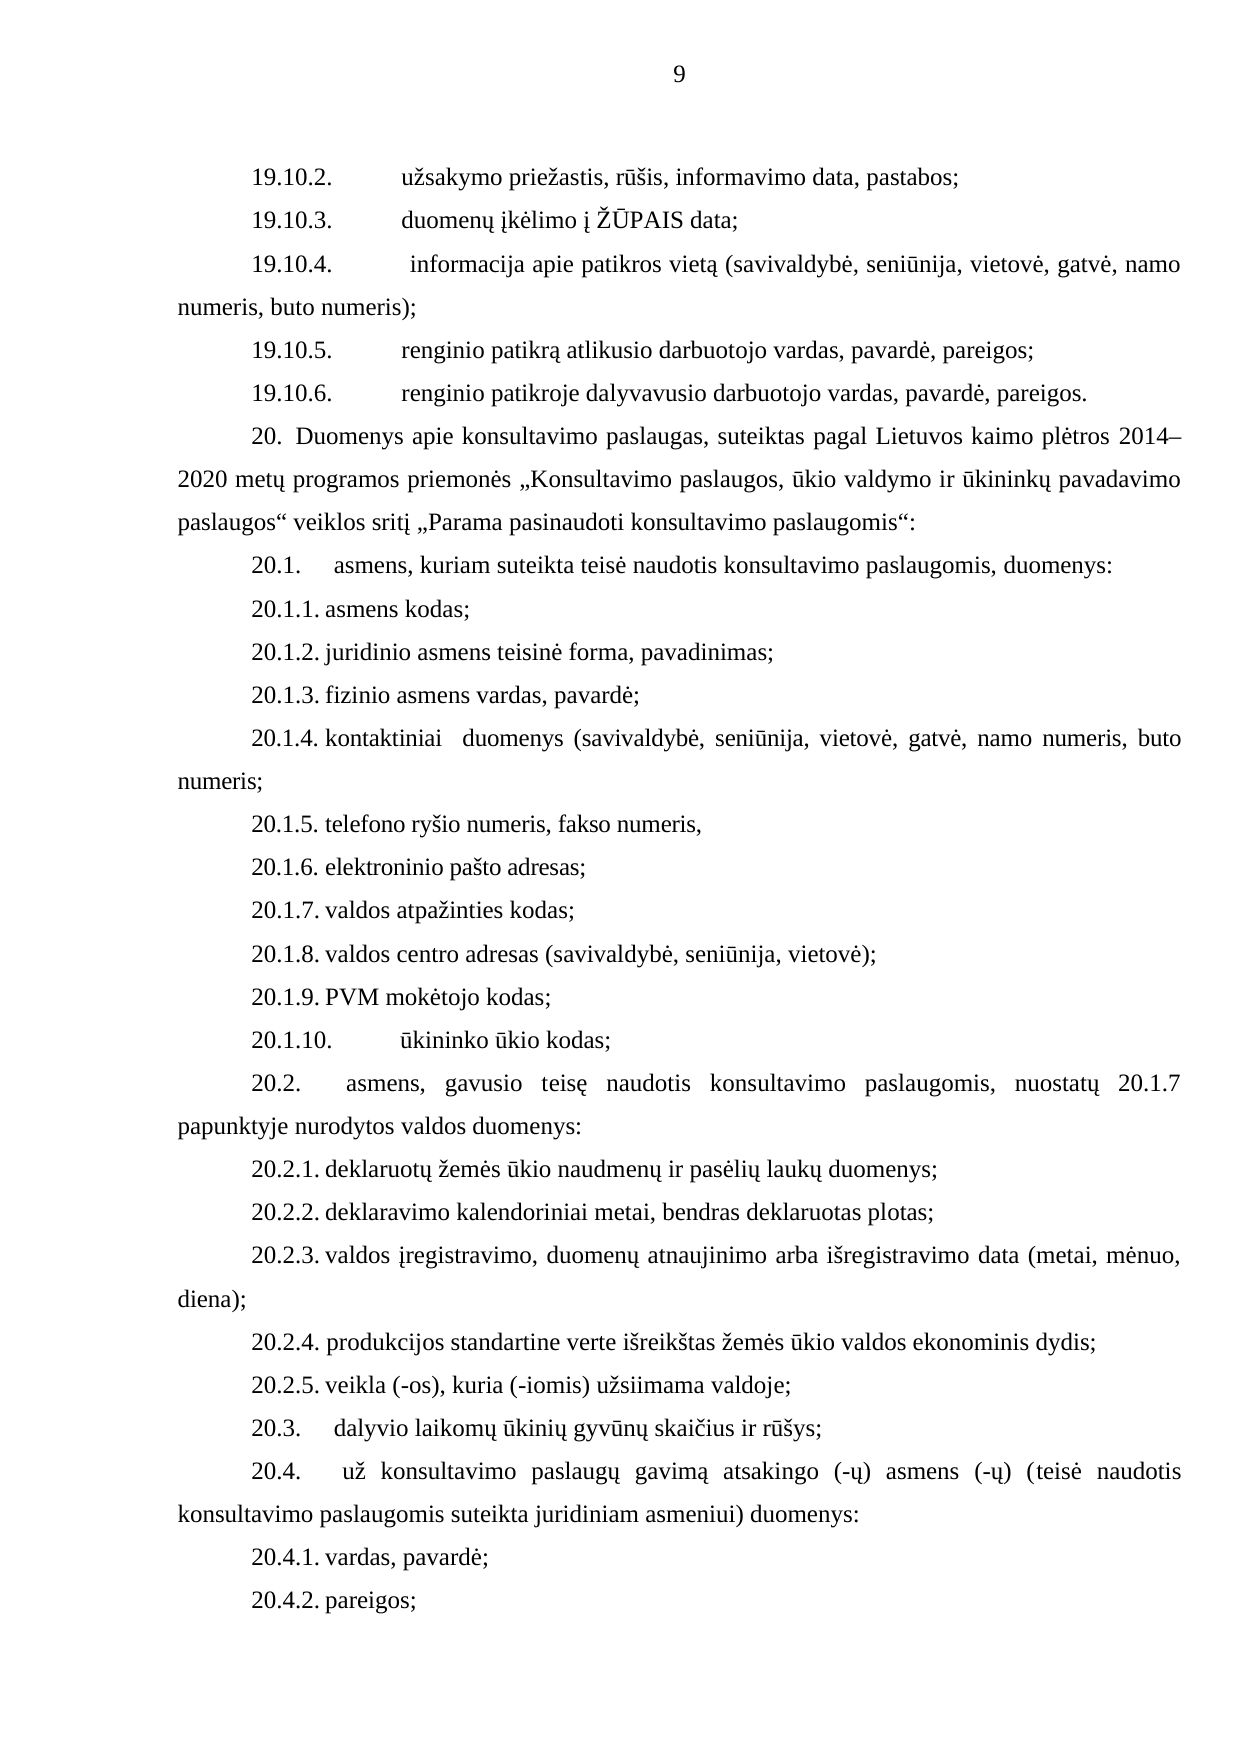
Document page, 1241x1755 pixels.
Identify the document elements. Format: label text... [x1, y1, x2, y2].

text 20.2.4. produkcijos standartine verte išreikštas žemės ūkio valdos ekonominis dydis; [251, 1327, 1181, 1356]
text 20.1.4. kontaktiniai duomenys (savivaldybė, seniūnija, vietovė, gatvė, namo numeris, buto numeris; [177, 723, 1181, 795]
text 20.1.3. fizinio asmens vardas, pavardė; [251, 680, 1181, 709]
text 20. Duomenys apie konsultavimo paslaugas, suteiktas pagal Lietuvos kaimo plėtros 2014–2020 metų programos priemonės „Konsultavimo paslaugos, ūkio valdymo ir ūkininkų pavadavimo paslaugos“ veiklos sritį „Parama pasinaudoti konsultavimo paslaugomis“: [177, 421, 1181, 536]
text 20.2.3. valdos įregistravimo, duomenų atnaujinimo arba išregistravimo data (metai, mėnuo, diena); [177, 1241, 1181, 1312]
text 20.1.9. PVM mokėtojo kodas; [251, 982, 1181, 1011]
text 20.1.8. valdos centro adresas (savivaldybė, seniūnija, vietovė); [251, 939, 1181, 967]
text 20.1. asmens, kuriam suteikta teisė naudotis konsultavimo paslaugomis, duomenys: [177, 551, 1181, 579]
text 19.10.6. renginio patikroje dalyvavusio darbuotojo vardas, pavardė, pareigos. [251, 378, 1181, 407]
text 20.1.5. telefono ryšio numeris, fakso numeris, [177, 809, 1181, 838]
text 20.2.2. deklaravimo kalendoriniai metai, bendras deklaruotas plotas; [251, 1197, 1181, 1226]
text 20.4. už konsultavimo paslaugų gavimą atsakingo (-ų) asmens (-ų) (teisė naudotis konsultavimo paslaugomis suteikta juridiniam asmeniui) duomenys: [177, 1456, 1181, 1528]
text 20.2. asmens, gavusio teisę naudotis konsultavimo paslaugomis, nuostatų 20.1.7 papunktyje nurodytos valdos duomenys: [177, 1068, 1181, 1140]
text 20.3. dalyvio laikomų ūkinių gyvūnų skaičius ir rūšys; [177, 1413, 1181, 1442]
text 20.4.1. vardas, pavardė; [251, 1542, 1181, 1571]
text 19.10.4. informacija apie patikros vietą (savivaldybė, seniūnija, vietovė, gatvė, namo numeris, buto numeris); [177, 249, 1181, 321]
text 20.1.6. elektroninio pašto adresas; [177, 852, 1181, 881]
text 20.1.10. ūkininko ūkio kodas; [251, 1025, 1181, 1054]
text 19.10.2. užsakymo priežastis, rūšis, informavimo data, pastabos; [251, 162, 1181, 191]
text 20.4.2. pareigos; [251, 1586, 1181, 1614]
text 20.1.7. valdos atpažinties kodas; [251, 896, 1181, 924]
text 19.10.3. duomenų įkėlimo į ŽŪPAIS data; [251, 206, 1181, 234]
text 20.2.1. deklaruotų žemės ūkio naudmenų ir pasėlių laukų duomenys; [251, 1154, 1181, 1183]
text 20.2.5. veikla (-os), kuria (-iomis) užsiimama valdoje; [251, 1370, 1181, 1399]
text 20.1.2. juridinio asmens teisinė forma, pavadinimas; [251, 637, 1181, 666]
text 19.10.5. renginio patikrą atlikusio darbuotojo vardas, pavardė, pareigos; [251, 335, 1181, 364]
text 20.1.1. asmens kodas; [251, 594, 1181, 622]
